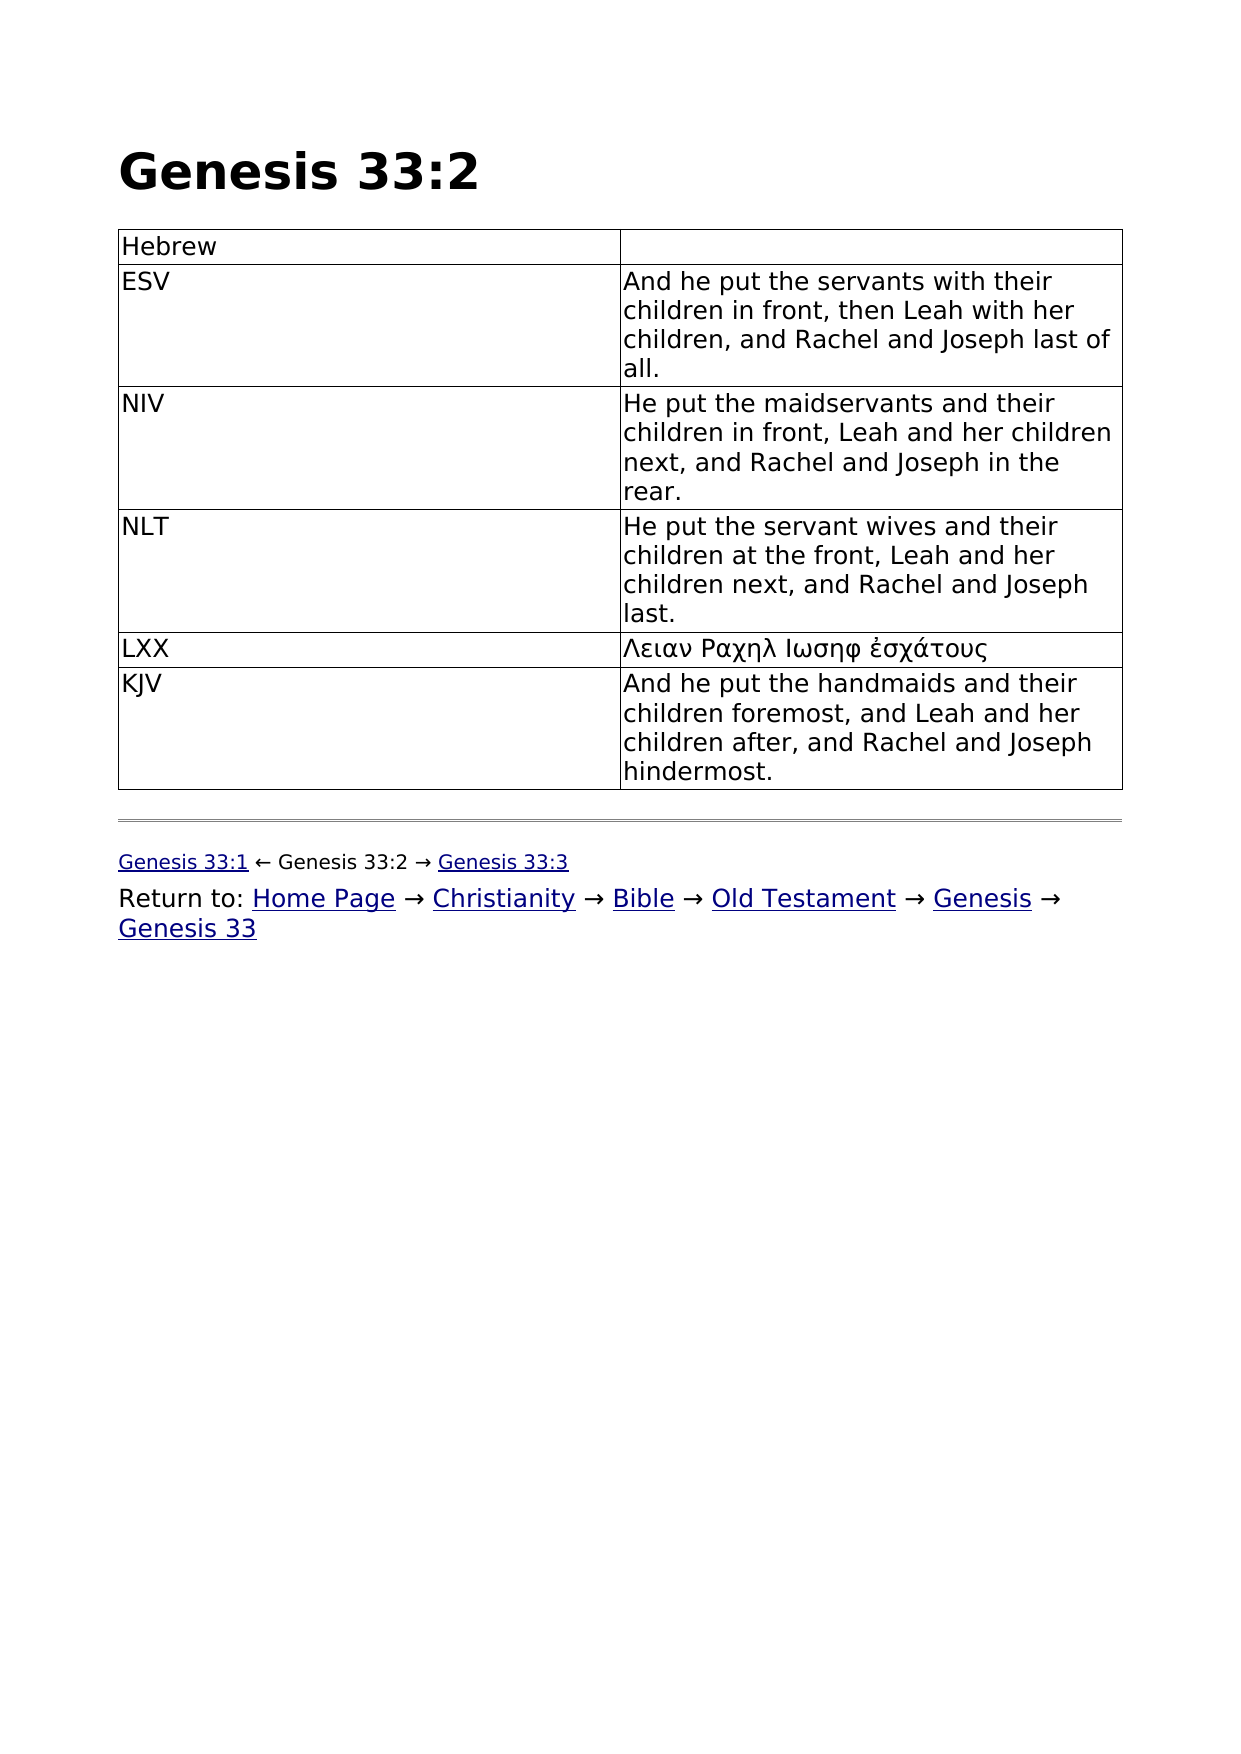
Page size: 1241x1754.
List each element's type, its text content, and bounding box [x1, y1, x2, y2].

table_cell And he put the servants with their children in front, then Leah with her children, and Rachel and Joseph last of all. [621, 265, 1122, 386]
table_header Hebrew [119, 230, 620, 264]
table_cell ESV [119, 265, 620, 386]
table_cell He put the servant wives and their children at the front, Leah and her children next, and Rachel and Joseph last. [621, 510, 1122, 632]
table_cell NIV [119, 387, 620, 509]
text Genesis 33:1 ← Genesis 33:2 → Genesis 33:3 [118, 851, 1122, 884]
subtitle Genesis 33:2 [118, 143, 1122, 201]
table_cell LXX [119, 633, 620, 667]
table_cell NLT [119, 510, 620, 632]
table_cell He put the maidservants and their children in front, Leah and her children next, and Rachel and Joseph in the rear. [621, 387, 1122, 509]
table_cell Λειαν Ραχηλ Ιωσηφ ἐσχάτους [621, 633, 1122, 667]
table_cell KJV [119, 668, 620, 789]
text Return to: Home Page → Christianity → Bible → Old Testament → Genesis → Genesis 33 [118, 884, 1122, 943]
table_cell And he put the handmaids and their children foremost, and Leah and her children after, and Rachel and Joseph hindermost. [621, 668, 1122, 789]
table_header [621, 230, 1122, 264]
